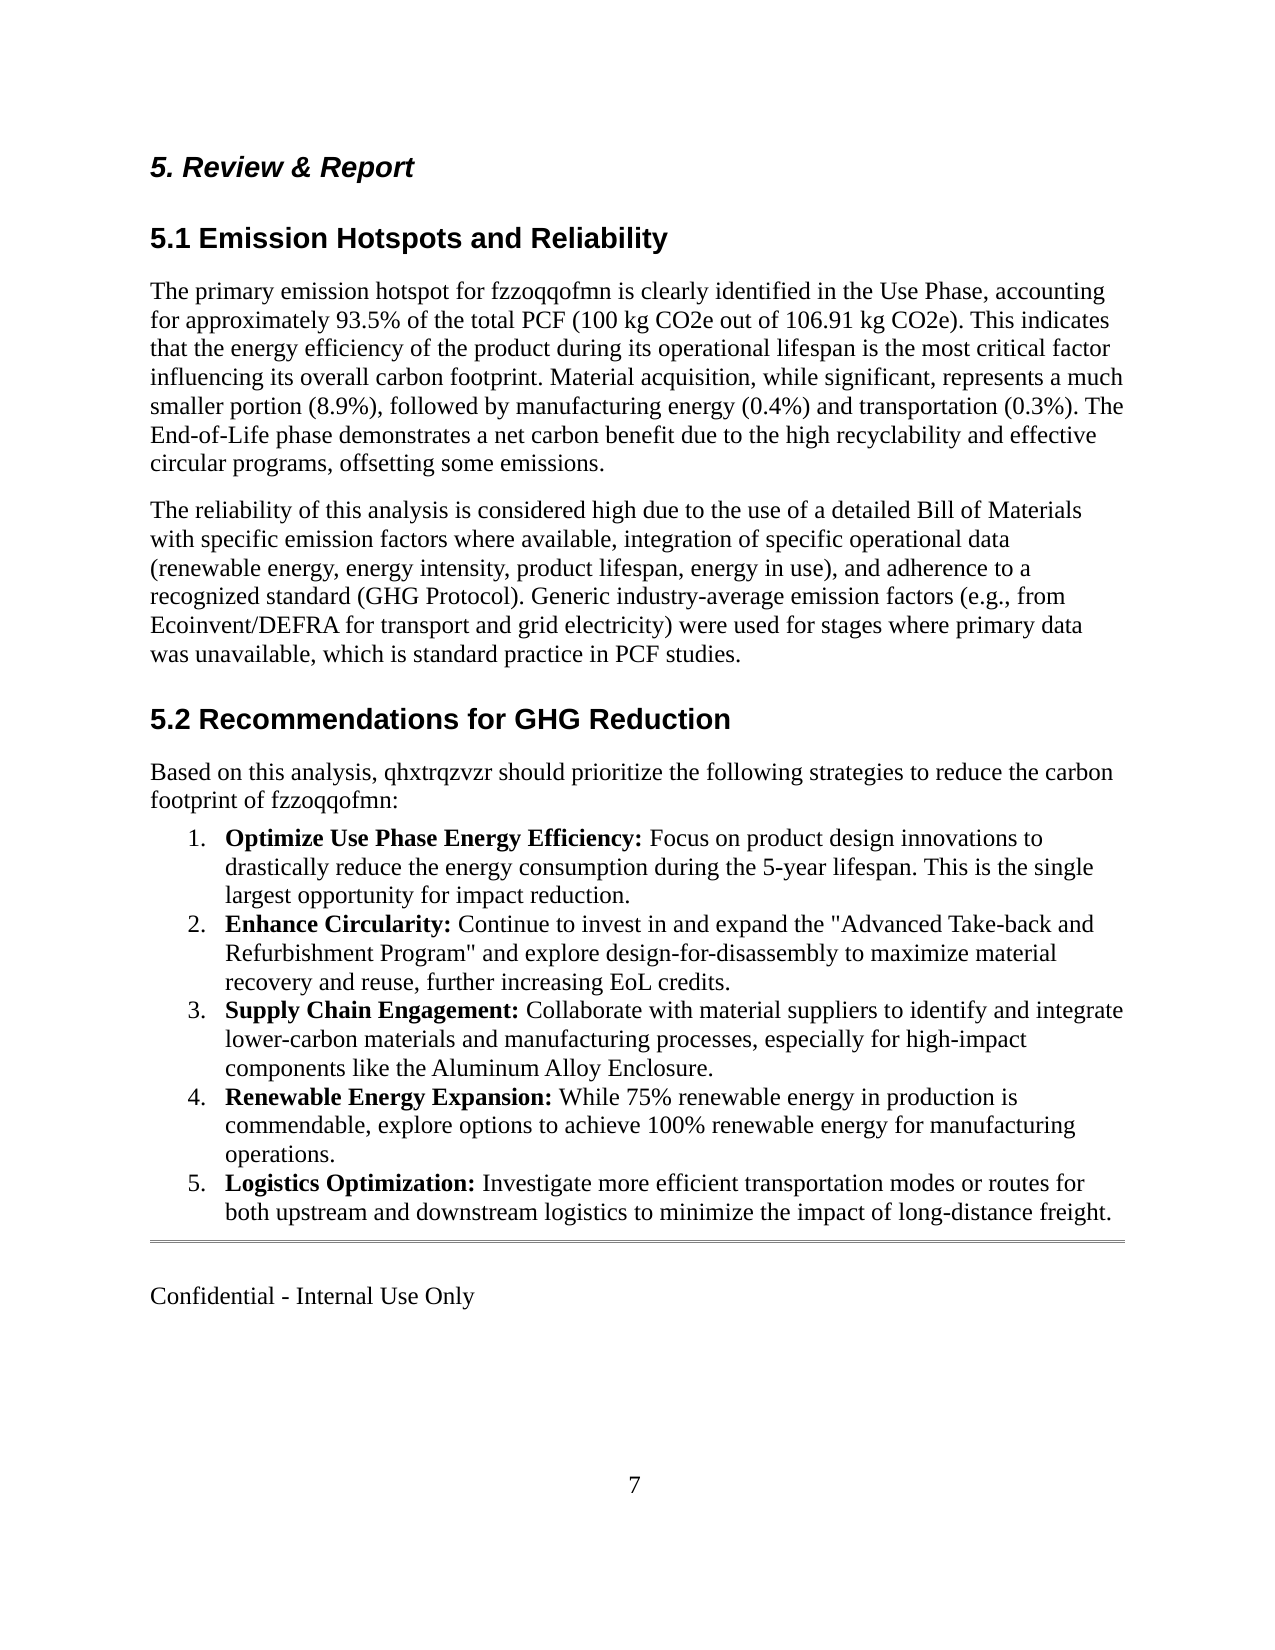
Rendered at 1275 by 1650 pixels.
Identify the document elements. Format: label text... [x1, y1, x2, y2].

list Logistics Optimization: Investigate more efficient transportation modes or routes for both upstream and downstream logistics to minimize the impact of long-distance freight. [187, 1168, 1125, 1226]
subtitle 5.1 Emission Hotspots and Reliability [150, 221, 1125, 254]
text The reliability of this analysis is considered high due to the use of a detailed Bill of Materials with specific emission factors where available, integration of specific operational data (renewable energy, energy intensity, product lifespan, energy in use), and adherence to a recognized standard (GHG Protocol). Generic industry-average emission factors (e.g., from Ecoinvent/DEFRA for transport and grid electricity) were used for stages where primary data was unavailable, which is standard practice in PCF studies. [150, 495, 1125, 668]
list Supply Chain Engagement: Collaborate with material suppliers to identify and integrate lower-carbon materials and manufacturing processes, especially for high-impact components like the Aluminum Alloy Enclosure. [187, 996, 1125, 1082]
list Enhance Circularity: Continue to invest in and expand the "Advanced Take-back and Refurbishment Program" and explore design-for-disassembly to maximize material recovery and reuse, further increasing EoL credits. [187, 909, 1125, 996]
subtitle 5.2 Recommendations for GHG Reduction [150, 702, 1125, 735]
text The primary emission hotspot for fzzoqqofmn is clearly identified in the Use Phase, accounting for approximately 93.5% of the total PCF (100 kg CO2e out of 106.91 kg CO2e). This indicates that the energy efficiency of the product during its operational lifespan is the most critical factor influencing its overall carbon footprint. Material acquisition, while significant, represents a much smaller portion (8.9%), followed by manufacturing energy (0.4%) and transportation (0.3%). The End-of-Life phase demonstrates a net carbon benefit due to the high recyclability and effective circular programs, offsetting some emissions. [150, 276, 1125, 477]
text Confidential - Internal Use Only [150, 1281, 1125, 1309]
list Optimize Use Phase Energy Efficiency: Focus on product design innovations to drastically reduce the energy consumption during the 5-year lifespan. This is the single largest opportunity for impact reduction. [187, 823, 1125, 909]
text Based on this analysis, qhxtrqzvzr should prioritize the following strategies to reduce the carbon footprint of fzzoqqofmn: [150, 757, 1125, 814]
subtitle 5. Review & Report [150, 150, 1125, 183]
list Renewable Energy Expansion: While 75% renewable energy in production is commendable, explore options to achieve 100% renewable energy for manufacturing operations. [187, 1082, 1125, 1168]
